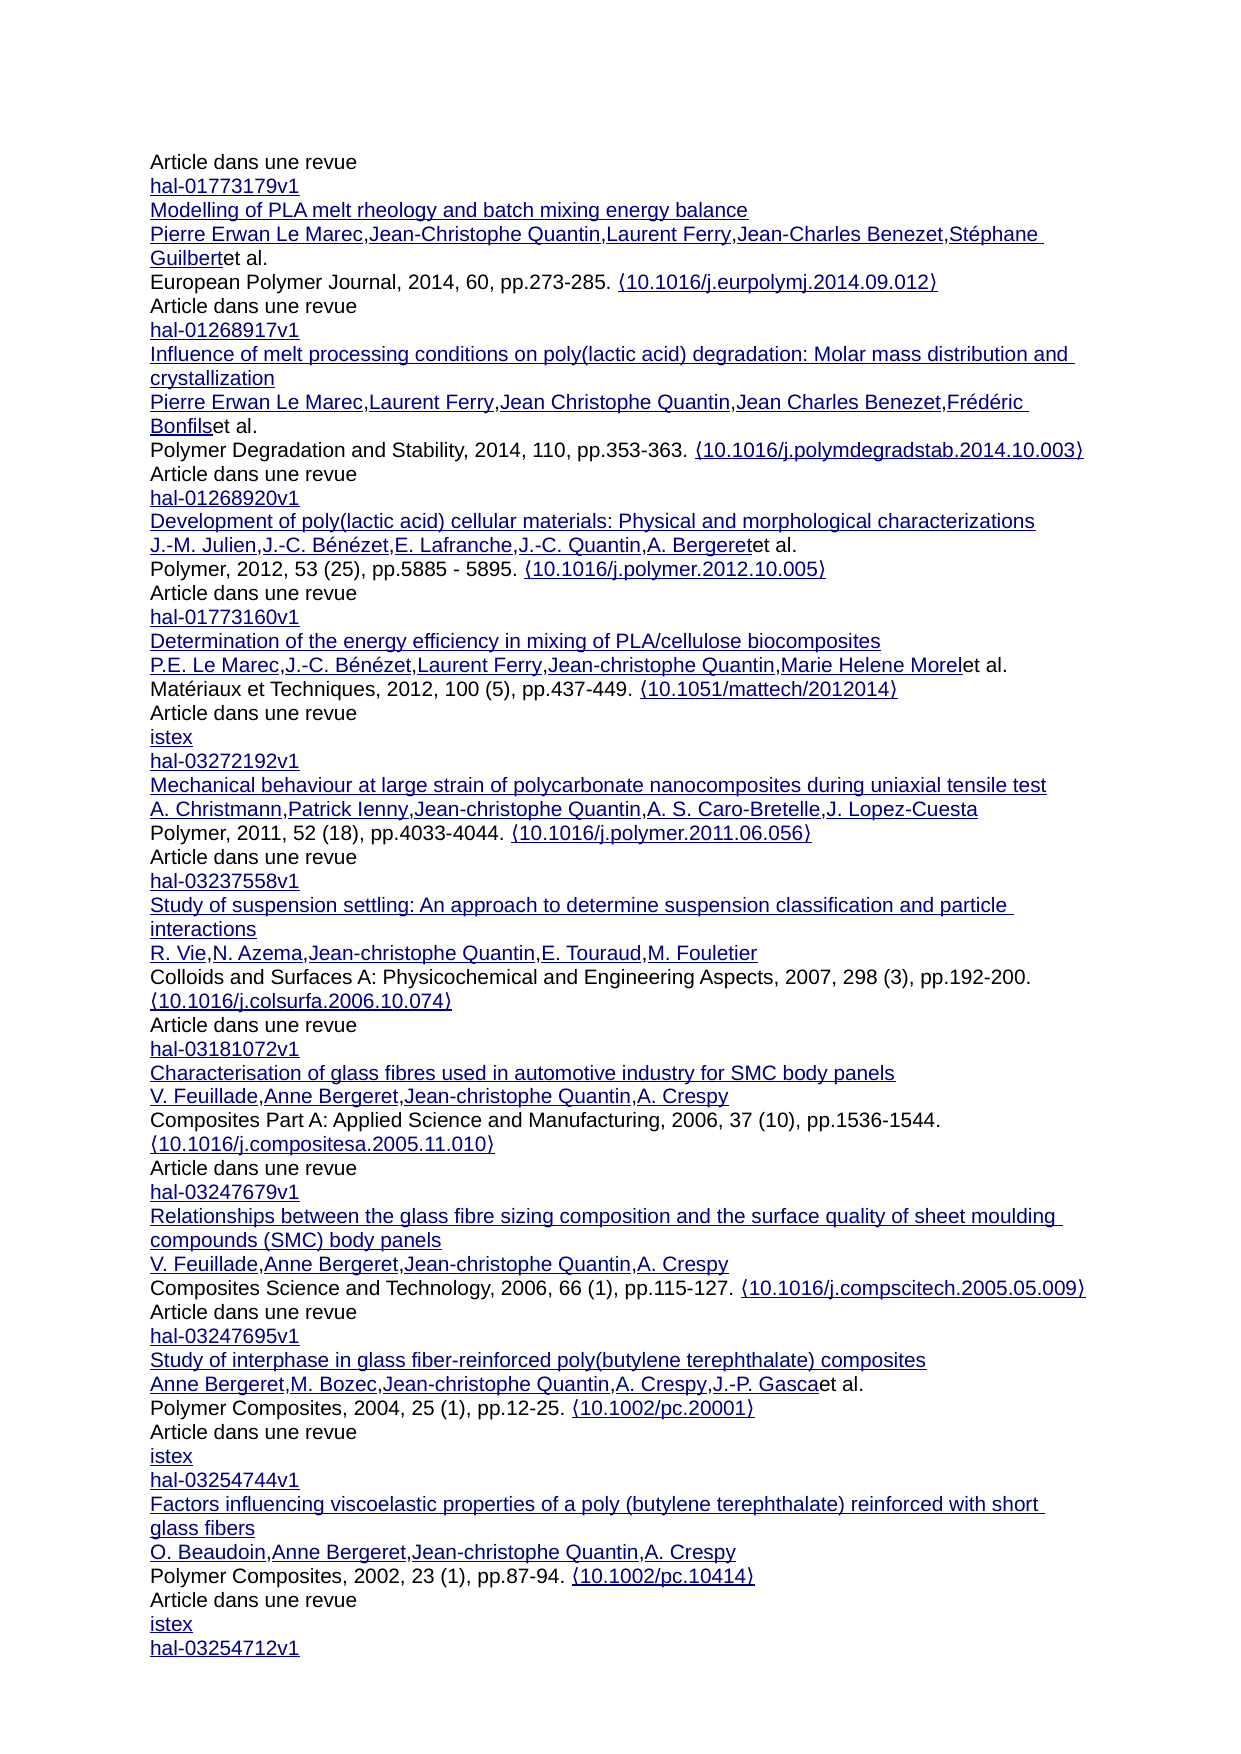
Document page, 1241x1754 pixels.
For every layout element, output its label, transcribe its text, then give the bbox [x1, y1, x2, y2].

table_cell Modelling of PLA melt rheology and batch mixing energy balance Pierre Erwan Le Marec,Jean-Christophe Quantin,Laurent Ferry,Jean-Charles Benezet,Stéphane Guilbertet al. European Polymer Journal, 2014, 60, pp.273-285. ⟨10.1016/j.eurpolymj.2014.09.012⟩ Article dans une revue hal-01268917v1 [150, 198, 1090, 342]
table_cell Relationships between the glass fibre sizing composition and the surface quality of sheet moulding compounds (SMC) body panels V. Feuillade,Anne Bergeret,Jean‐christophe Quantin,A. Crespy Composites Science and Technology, 2006, 66 (1), pp.115-127. ⟨10.1016/j.compscitech.2005.05.009⟩ Article dans une revue hal-03247695v1 [150, 1204, 1090, 1348]
table_cell Influence of melt processing conditions on poly(lactic acid) degradation: Molar mass distribution and crystallization Pierre Erwan Le Marec,Laurent Ferry,Jean Christophe Quantin,Jean Charles Benezet,Frédéric Bonfilset al. Polymer Degradation and Stability, 2014, 110, pp.353-363. ⟨10.1016/j.polymdegradstab.2014.10.003⟩ Article dans une revue hal-01268920v1 [150, 342, 1090, 509]
table_cell Study of suspension settling: An approach to determine suspension classification and particle interactions R. Vie,N. Azema,Jean‐christophe Quantin,E. Touraud,M. Fouletier Colloids and Surfaces A: Physicochemical and Engineering Aspects, 2007, 298 (3), pp.192-200. ⟨10.1016/j.colsurfa.2006.10.074⟩ Article dans une revue hal-03181072v1 [150, 893, 1090, 1060]
table_cell Determination of the energy efficiency in mixing of PLA/cellulose biocomposites P.E. Le Marec,J.-C. Bénézet,Laurent Ferry,Jean‐christophe Quantin,Marie Helene Morelet al. Matériaux et Techniques, 2012, 100 (5), pp.437-449. ⟨10.1051/mattech/2012014⟩ Article dans une revue istex hal-03272192v1 [150, 629, 1090, 773]
table_cell Article dans une revue hal-01773179v1 [150, 150, 1090, 198]
table_cell Mechanical behaviour at large strain of polycarbonate nanocomposites during uniaxial tensile test A. Christmann,Patrick Ienny,Jean‐christophe Quantin,A. S. Caro-Bretelle,J. Lopez-Cuesta Polymer, 2011, 52 (18), pp.4033-4044. ⟨10.1016/j.polymer.2011.06.056⟩ Article dans une revue hal-03237558v1 [150, 773, 1090, 893]
table_cell Factors influencing viscoelastic properties of a poly (butylene terephthalate) reinforced with short glass fibers O. Beaudoin,Anne Bergeret,Jean‐christophe Quantin,A. Crespy Polymer Composites, 2002, 23 (1), pp.87-94. ⟨10.1002/pc.10414⟩ Article dans une revue istex hal-03254712v1 [150, 1492, 1090, 1659]
table_cell Development of poly(lactic acid) cellular materials: Physical and morphological characterizations J.-M. Julien,J.-C. Bénézet,E. Lafranche,J.-C. Quantin,A. Bergeretet al. Polymer, 2012, 53 (25), pp.5885 - 5895. ⟨10.1016/j.polymer.2012.10.005⟩ Article dans une revue hal-01773160v1 [150, 509, 1090, 629]
table_cell Characterisation of glass fibres used in automotive industry for SMC body panels V. Feuillade,Anne Bergeret,Jean‐christophe Quantin,A. Crespy Composites Part A: Applied Science and Manufacturing, 2006, 37 (10), pp.1536-1544. ⟨10.1016/j.compositesa.2005.11.010⟩ Article dans une revue hal-03247679v1 [150, 1060, 1090, 1204]
table_cell Study of interphase in glass fiber-reinforced poly(butylene terephthalate) composites Anne Bergeret,M. Bozec,Jean‐christophe Quantin,A. Crespy,J.-P. Gascaet al. Polymer Composites, 2004, 25 (1), pp.12-25. ⟨10.1002/pc.20001⟩ Article dans une revue istex hal-03254744v1 [150, 1348, 1090, 1492]
